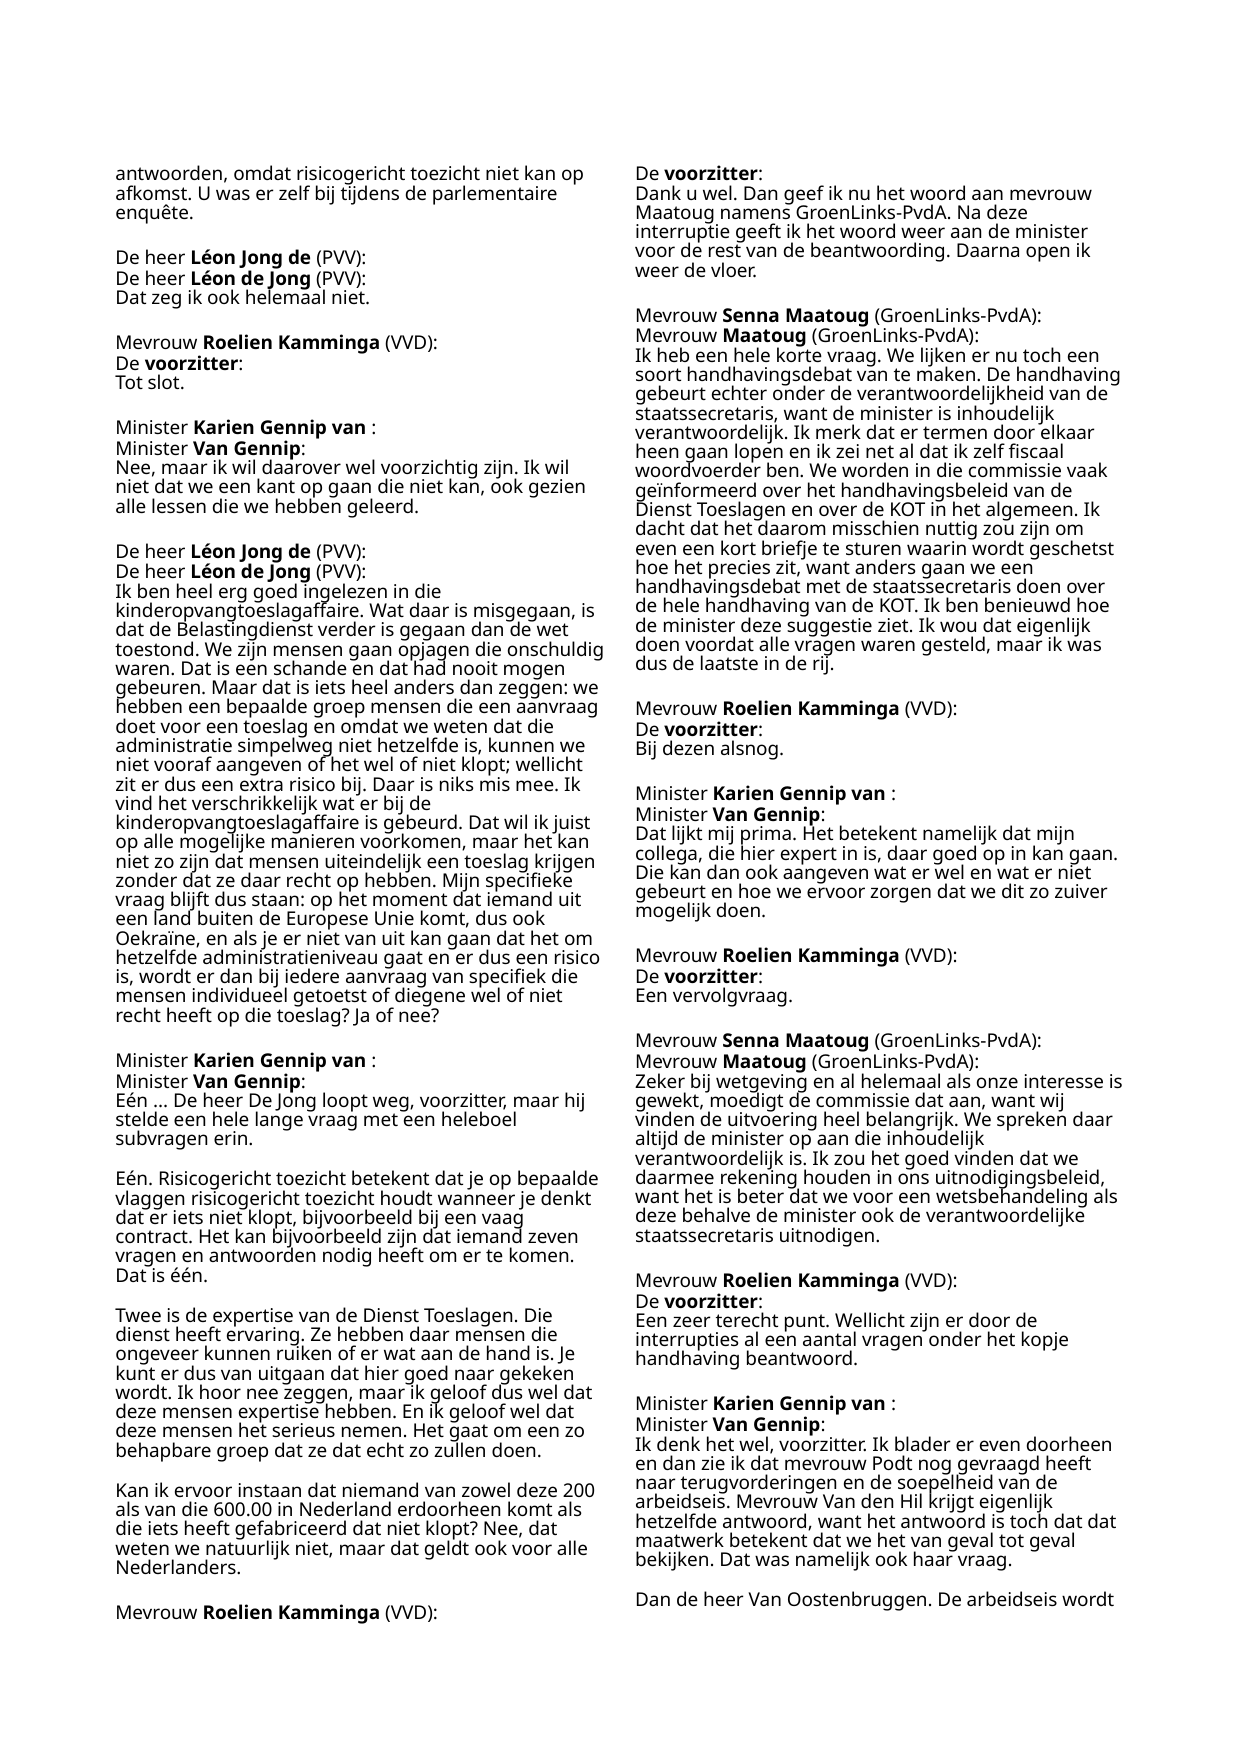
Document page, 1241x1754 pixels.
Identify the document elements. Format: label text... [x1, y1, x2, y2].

text Ik ben heel erg goed ingelezen in die kinderopvangtoeslagaffaire. Wat daar is misgegaan, is dat de Belastingdienst verder is gegaan dan de wet toestond. We zijn mensen gaan opjagen die onschuldig waren. Dat is een schande en dat had nooit mogen gebeuren. Maar dat is iets heel anders dan zeggen: we hebben een bepaalde groep mensen die een aanvraag doet voor een toeslag en omdat we weten dat die administratie simpelweg niet hetzelfde is, kunnen we niet vooraf aangeven of het wel of niet klopt; wellicht zit er dus een extra risico bij. Daar is niks mis mee. Ik vind het verschrikkelijk wat er bij de kinderopvangtoeslagaffaire is gebeurd. Dat wil ik juist op alle mogelijke manieren voorkomen, maar het kan niet zo zijn dat mensen uiteindelijk een toeslag krijgen zonder dat ze daar recht op hebben. Mijn specifieke vraag blijft dus staan: op het moment dat iemand uit een land buiten de Europese Unie komt, dus ook Oekraïne, en als je er niet van uit kan gaan dat het om hetzelfde administratieniveau gaat en er dus een risico is, wordt er dan bij iedere aanvraag van specifiek die mensen individueel getoetst of diegene wel of niet recht heeft op die toeslag? Ja of nee? [115, 583, 605, 1026]
text Mevrouw Roelien Kamminga (VVD): [635, 695, 1125, 721]
text De voorzitter: [635, 721, 1125, 740]
text Dan de heer Van Oostenbruggen. De arbeidseis wordt [635, 1591, 1125, 1610]
text Mevrouw Maatoug (GroenLinks-PvdA): [635, 1053, 1125, 1073]
text Minister Karien Gennip van : [115, 414, 605, 440]
text De voorzitter: [115, 355, 605, 374]
text Mevrouw Roelien Kamminga (VVD): [635, 942, 1125, 968]
text De heer Léon Jong de (PVV): [115, 538, 605, 563]
text Dat lijkt mij prima. Het betekent namelijk dat mijn collega, die hier expert in is, daar goed op in kan gaan. Die kan dan ook aangeven wat er wel en wat er niet gebeurt en hoe we ervoor zorgen dat we dit zo zuiver mogelijk doen. [635, 825, 1125, 922]
text Zeker bij wetgeving en al helemaal als onze interesse is gewekt, moedigt de commissie dat aan, want wij vinden de uitvoering heel belangrijk. We spreken daar altijd de minister op aan die inhoudelijk verantwoordelijk is. Ik zou het goed vinden dat we daarmee rekening houden in ons uitnodigingsbeleid, want het is beter dat we voor een wetsbehandeling als deze behalve de minister ook de verantwoordelijke staatssecretaris uitnodigen. [635, 1073, 1125, 1246]
text Dat zeg ik ook helemaal niet. [115, 289, 605, 308]
text Nee, maar ik wil daarover wel voorzichtig zijn. Ik wil niet dat we een kant op gaan die niet kan, ook gezien alle lessen die we hebben geleerd. [115, 459, 605, 517]
text De heer Léon Jong de (PVV): [115, 244, 605, 270]
text Minister Van Gennip: [635, 806, 1125, 825]
text De voorzitter: [635, 165, 1125, 184]
text Een zeer terecht punt. Wellicht zijn er door de interrupties al een aantal vragen onder het kopje handhaving beantwoord. [635, 1312, 1125, 1370]
text Mevrouw Senna Maatoug (GroenLinks-PvdA): [635, 1028, 1125, 1053]
text Mevrouw Roelien Kamminga (VVD): [115, 1599, 605, 1624]
text Dank u wel. Dan geef ik nu het woord aan mevrouw Maatoug namens GroenLinks-PvdA. Na deze interruptie geeft ik het woord weer aan de minister voor de rest van de beantwoording. Daarna open ik weer de vloer. [635, 184, 1125, 281]
text De voorzitter: [635, 968, 1125, 987]
text Mevrouw Senna Maatoug (GroenLinks-PvdA): [635, 302, 1125, 327]
text Twee is de expertise van de Dienst Toeslagen. Die dienst heeft ervaring. Ze hebben daar mensen die ongeveer kunnen ruiken of er wat aan de hand is. Je kunt er dus van uitgaan dat hier goed naar gekeken wordt. Ik hoor nee zeggen, maar ik geloof dus wel dat deze mensen expertise hebben. En ik geloof wel dat deze mensen het serieus nemen. Het gaat om een zo behapbare groep dat ze dat echt zo zullen doen. [115, 1307, 605, 1461]
text Minister Van Gennip: [115, 1073, 605, 1092]
text Minister Karien Gennip van : [115, 1047, 605, 1073]
text Tot slot. [115, 374, 605, 393]
text Ik denk het wel, voorzitter. Ik blader er even doorheen en dan zie ik dat mevrouw Podt nog gevraagd heeft naar terugvorderingen en de soepelheid van de arbeidseis. Mevrouw Van den Hil krijgt eigenlijk hetzelfde antwoord, want het antwoord is toch dat dat maatwerk betekent dat we het van geval tot geval bekijken. Dat was namelijk ook haar vraag. [635, 1436, 1125, 1570]
text Eén. Risicogericht toezicht betekent dat je op bepaalde vlaggen risicogericht toezicht houdt wanneer je denkt dat er iets niet klopt, bijvoorbeeld bij een vaag contract. Het kan bijvoorbeeld zijn dat iemand zeven vragen en antwoorden nodig heeft om er te komen. Dat is één. [115, 1170, 605, 1286]
text De heer Léon de Jong (PVV): [115, 563, 605, 583]
text De voorzitter: [635, 1293, 1125, 1312]
text antwoorden, omdat risicogericht toezicht niet kan op afkomst. U was er zelf bij tijdens de parlementaire enquête. [115, 165, 605, 223]
text Ik heb een hele korte vraag. We lijken er nu toch een soort handhavingsdebat van te maken. De handhaving gebeurt echter onder de verantwoordelijkheid van de staatssecretaris, want de minister is inhoudelijk verantwoordelijk. Ik merk dat er termen door elkaar heen gaan lopen en ik zei net al dat ik zelf fiscaal woordvoerder ben. We worden in die commissie vaak geïnformeerd over het handhavingsbeleid van de Dienst Toeslagen en over de KOT in het algemeen. Ik dacht dat het daarom misschien nuttig zou zijn om even een kort briefje te sturen waarin wordt geschetst hoe het precies zit, want anders gaan we een handhavingsdebat met de staatssecretaris doen over de hele handhaving van de KOT. Ik ben benieuwd hoe de minister deze suggestie ziet. Ik wou dat eigenlijk doen voordat alle vragen waren gesteld, maar ik was dus de laatste in de rij. [635, 347, 1125, 674]
text Kan ik ervoor instaan dat niemand van zowel deze 200 als van die 600.00 in Nederland erdoorheen komt als die iets heeft gefabriceerd dat niet klopt? Nee, dat weten we natuurlijk niet, maar dat geldt ook voor alle Nederlanders. [115, 1482, 605, 1578]
text Minister Van Gennip: [115, 440, 605, 459]
text Minister Karien Gennip van : [635, 1391, 1125, 1416]
text Minister Karien Gennip van : [635, 780, 1125, 806]
text De heer Léon de Jong (PVV): [115, 270, 605, 289]
text Mevrouw Maatoug (GroenLinks-PvdA): [635, 327, 1125, 347]
text Mevrouw Roelien Kamminga (VVD): [635, 1267, 1125, 1293]
text Bij dezen alsnog. [635, 740, 1125, 759]
text Een vervolgvraag. [635, 987, 1125, 1007]
text Eén ... De heer De Jong loopt weg, voorzitter, maar hij stelde een hele lange vraag met een heleboel subvragen erin. [115, 1092, 605, 1150]
text Minister Van Gennip: [635, 1416, 1125, 1436]
text Mevrouw Roelien Kamminga (VVD): [115, 329, 605, 355]
